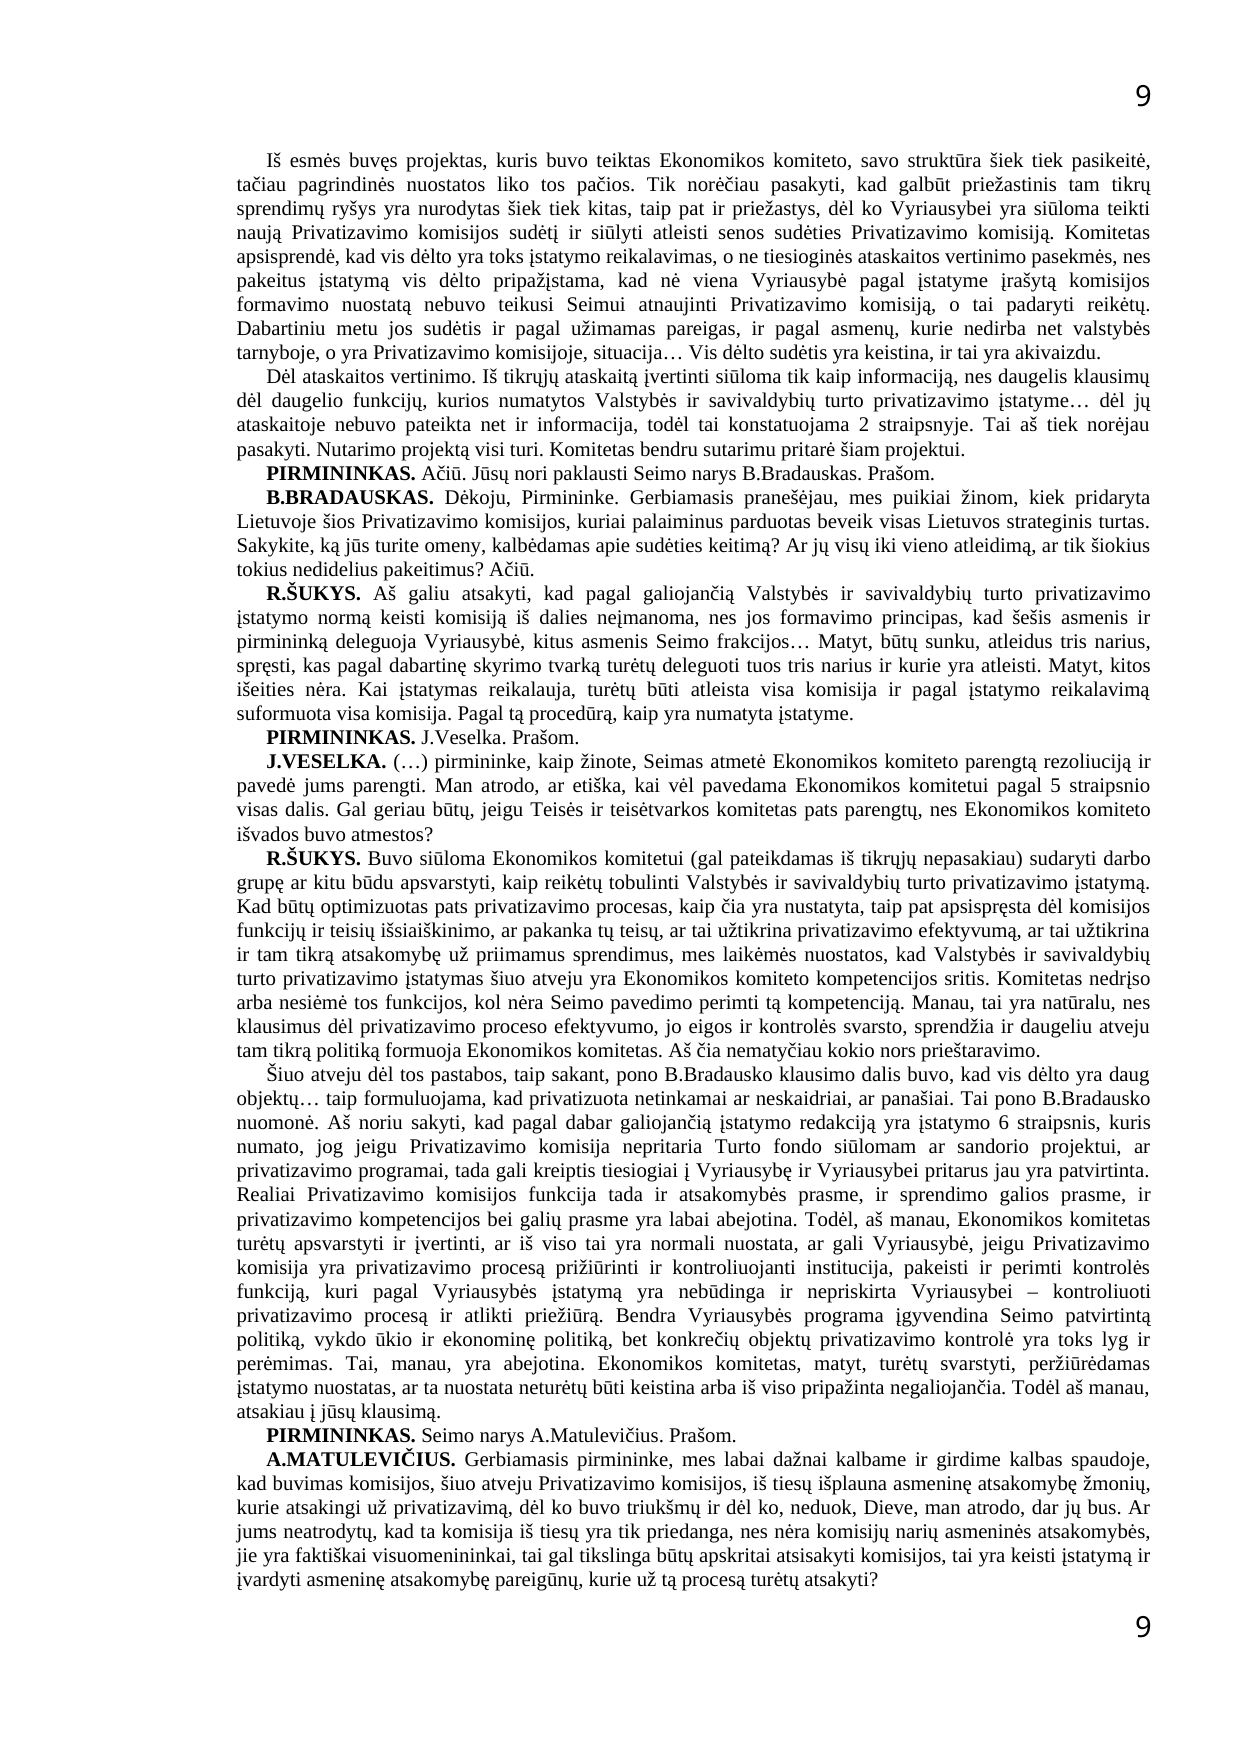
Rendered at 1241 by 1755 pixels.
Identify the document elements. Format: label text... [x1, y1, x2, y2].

text A.MATULEVIČIUS. Gerbiamasis pirmininke, mes labai dažnai kalbame ir girdime kalbas spaudoje, kad buvimas komisijos, šiuo atveju Privatizavimo komisijos, iš tiesų išplauna asmeninę atsakomybę žmonių, kurie atsakingi už privatizavimą, dėl ko buvo triukšmų ir dėl ko, neduok, Dieve, man atrodo, dar jų bus. Ar jums neatrodytų, kad ta komisija iš tiesų yra tik priedanga, nes nėra komisijų narių asmeninės atsakomybės, jie yra faktiškai visuomenininkai, tai gal tikslinga būtų apskritai atsisakyti komisijos, tai yra keisti įstatymą ir įvardyti asmeninę atsakomybę pareigūnų, kurie už tą procesą turėtų atsakyti? [236, 1447, 1152, 1591]
text J.VESELKA. (…) pirmininke, kaip žinote, Seimas atmetė Ekonomikos komiteto parengtą rezoliuciją ir pavedė jums parengti. Man atrodo, ar etiška, kai vėl pavedama Ekonomikos komitetui pagal 5 straipsnio visas dalis. Gal geriau būtų, jeigu Teisės ir teisėtvarkos komitetas pats parengtų, nes Ekonomikos komiteto išvados buvo atmestos? [236, 749, 1152, 846]
text B.BRADAUSKAS. Dėkoju, Pirmininke. Gerbiamasis pranešėjau, mes puikiai žinom, kiek pridaryta Lietuvoje šios Privatizavimo komisijos, kuriai palaiminus parduotas beveik visas Lietuvos strateginis turtas. Sakykite, ką jūs turite omeny, kalbėdamas apie sudėties keitimą? Ar jų visų iki vieno atleidimą, ar tik šiokius tokius nedidelius pakeitimus? Ačiū. [236, 484, 1152, 581]
text PIRMININKAS. Ačiū. Jūsų nori paklausti Seimo narys B.Bradauskas. Prašom. [236, 461, 1152, 484]
text Iš esmės buvęs projektas, kuris buvo teiktas Ekonomikos komiteto, savo struktūra šiek tiek pasikeitė, tačiau pagrindinės nuostatos liko tos pačios. Tik norėčiau pasakyti, kad galbūt priežastinis tam tikrų sprendimų ryšys yra nurodytas šiek tiek kitas, taip pat ir priežastys, dėl ko Vyriausybei yra siūloma teikti naują Privatizavimo komisijos sudėtį ir siūlyti atleisti senos sudėties Privatizavimo komisiją. Komitetas apsisprendė, kad vis dėlto yra toks įstatymo reikalavimas, o ne tiesioginės ataskaitos vertinimo pasekmės, nes pakeitus įstatymą vis dėlto pripažįstama, kad nė viena Vyriausybė pagal įstatyme įrašytą komisijos formavimo nuostatą nebuvo teikusi Seimui atnaujinti Privatizavimo komisiją, o tai padaryti reikėtų. Dabartiniu metu jos sudėtis ir pagal užimamas pareigas, ir pagal asmenų, kurie nedirba net valstybės tarnyboje, o yra Privatizavimo komisijoje, situacija… Vis dėlto sudėtis yra keistina, ir tai yra akivaizdu. [236, 148, 1152, 364]
text PIRMININKAS. Seimo narys A.Matulevičius. Prašom. [236, 1423, 1152, 1447]
text R.ŠUKYS. Aš galiu atsakyti, kad pagal galiojančią Valstybės ir savivaldybių turto privatizavimo įstatymo normą keisti komisiją iš dalies neįmanoma, nes jos formavimo principas, kad šešis asmenis ir pirmininką deleguoja Vyriausybė, kitus asmenis Seimo frakcijos… Matyt, būtų sunku, atleidus tris narius, spręsti, kas pagal dabartinę skyrimo tvarką turėtų deleguoti tuos tris narius ir kurie yra atleisti. Matyt, kitos išeities nėra. Kai įstatymas reikalauja, turėtų būti atleista visa komisija ir pagal įstatymo reikalavimą suformuota visa komisija. Pagal tą procedūrą, kaip yra numatyta įstatyme. [236, 581, 1152, 725]
text PIRMININKAS. J.Veselka. Prašom. [236, 725, 1152, 749]
text Dėl ataskaitos vertinimo. Iš tikrųjų ataskaitą įvertinti siūloma tik kaip informaciją, nes daugelis klausimų dėl daugelio funkcijų, kurios numatytos Valstybės ir savivaldybių turto privatizavimo įstatyme… dėl jų ataskaitoje nebuvo pateikta net ir informacija, todėl tai konstatuojama 2 straipsnyje. Tai aš tiek norėjau pasakyti. Nutarimo projektą visi turi. Komitetas bendru sutarimu pritarė šiam projektui. [236, 364, 1152, 461]
text R.ŠUKYS. Buvo siūloma Ekonomikos komitetui (gal pateikdamas iš tikrųjų nepasakiau) sudaryti darbo grupę ar kitu būdu apsvarstyti, kaip reikėtų tobulinti Valstybės ir savivaldybių turto privatizavimo įstatymą. Kad būtų optimizuotas pats privatizavimo procesas, kaip čia yra nustatyta, taip pat apsispręsta dėl komisijos funkcijų ir teisių išsiaiškinimo, ar pakanka tų teisų, ar tai užtikrina privatizavimo efektyvumą, ar tai užtikrina ir tam tikrą atsakomybę už priimamus sprendimus, mes laikėmės nuostatos, kad Valstybės ir savivaldybių turto privatizavimo įstatymas šiuo atveju yra Ekonomikos komiteto kompetencijos sritis. Komitetas nedrįso arba nesiėmė tos funkcijos, kol nėra Seimo pavedimo perimti tą kompetenciją. Manau, tai yra natūralu, nes klausimus dėl privatizavimo proceso efektyvumo, jo eigos ir kontrolės svarsto, sprendžia ir daugeliu atveju tam tikrą politiką formuoja Ekonomikos komitetas. Aš čia nematyčiau kokio nors prieštaravimo. [236, 846, 1152, 1062]
text Šiuo atveju dėl tos pastabos, taip sakant, pono B.Bradausko klausimo dalis buvo, kad vis dėlto yra daug objektų… taip formuluojama, kad privatizuota netinkamai ar neskaidriai, ar panašiai. Tai pono B.Bradausko nuomonė. Aš noriu sakyti, kad pagal dabar galiojančią įstatymo redakciją yra įstatymo 6 straipsnis, kuris numato, jog jeigu Privatizavimo komisija nepritaria Turto fondo siūlomam ar sandorio projektui, ar privatizavimo programai, tada gali kreiptis tiesiogiai į Vyriausybę ir Vyriausybei pritarus jau yra patvirtinta. Realiai Privatizavimo komisijos funkcija tada ir atsakomybės prasme, ir sprendimo galios prasme, ir privatizavimo kompetencijos bei galių prasme yra labai abejotina. Todėl, aš manau, Ekonomikos komitetas turėtų apsvarstyti ir įvertinti, ar iš viso tai yra normali nuostata, ar gali Vyriausybė, jeigu Privatizavimo komisija yra privatizavimo procesą prižiūrinti ir kontroliuojanti institucija, pakeisti ir perimti kontrolės funkciją, kuri pagal Vyriausybės įstatymą yra nebūdinga ir nepriskirta Vyriausybei – kontroliuoti privatizavimo procesą ir atlikti priežiūrą. Bendra Vyriausybės programa įgyvendina Seimo patvirtintą politiką, vykdo ūkio ir ekonominę politiką, bet konkrečių objektų privatizavimo kontrolė yra toks lyg ir perėmimas. Tai, manau, yra abejotina. Ekonomikos komitetas, matyt, turėtų svarstyti, peržiūrėdamas įstatymo nuostatas, ar ta nuostata neturėtų būti keistina arba iš viso pripažinta negaliojančia. Todėl aš manau, atsakiau į jūsų klausimą. [236, 1062, 1152, 1423]
